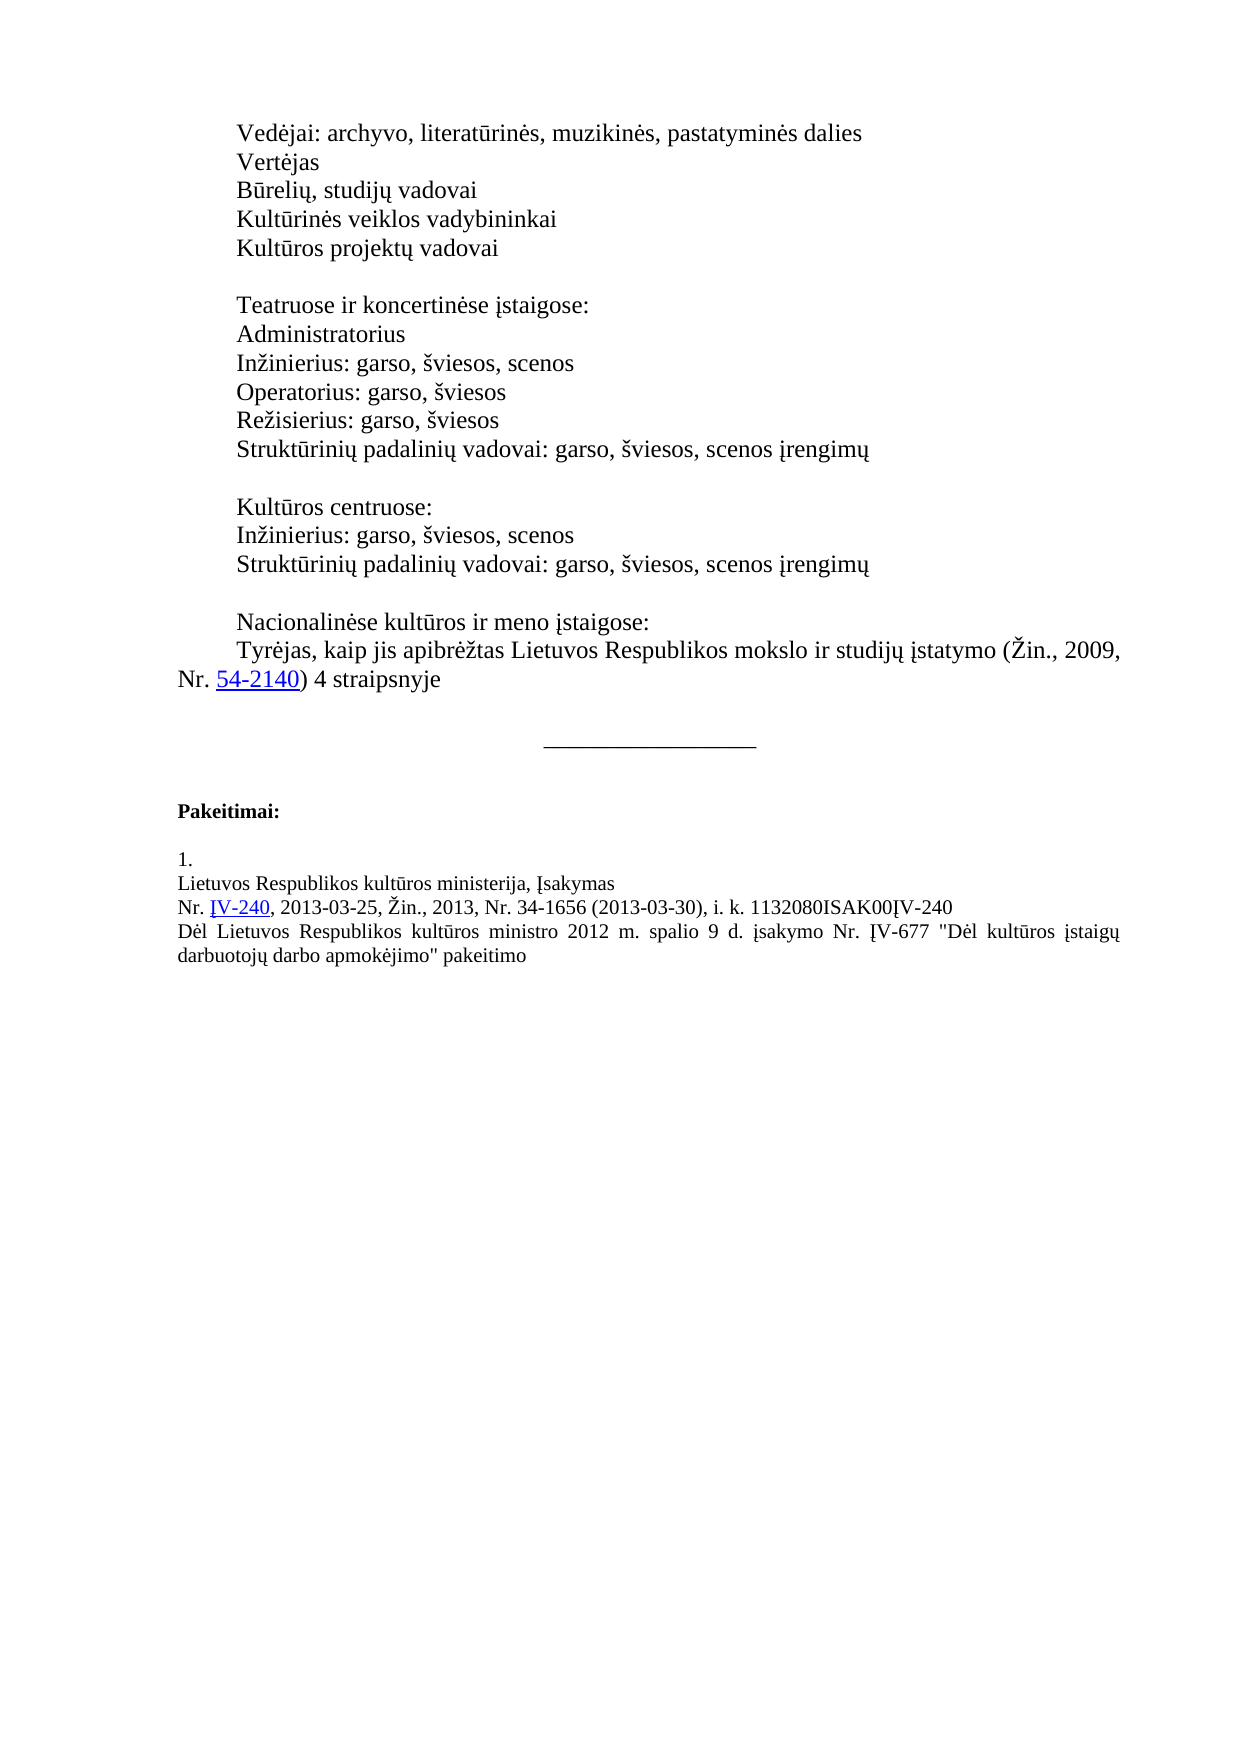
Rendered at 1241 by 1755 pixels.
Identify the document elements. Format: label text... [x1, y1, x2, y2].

text Nr. ĮV-240, 2013-03-25, Žin., 2013, Nr. 34-1656 (2013-03-30), i. k. 1132080ISAK00ĮV-240 [177, 895, 1122, 919]
text _________________ [177, 722, 1122, 751]
text Operatorius: garso, šviesos [177, 377, 1122, 406]
text Struktūrinių padalinių vadovai: garso, šviesos, scenos įrengimų [177, 549, 1122, 578]
text Inžinierius: garso, šviesos, scenos [177, 348, 1122, 377]
text 1. [177, 847, 1122, 871]
text Kultūrinės veiklos vadybininkai [177, 204, 1122, 233]
text Inžinierius: garso, šviesos, scenos [177, 521, 1122, 549]
text Vertėjas [177, 147, 1122, 176]
text Lietuvos Respublikos kultūros ministerija, Įsakymas [177, 871, 1122, 895]
text Tyrėjas, kaip jis apibrėžtas Lietuvos Respublikos mokslo ir studijų įstatymo (Žin., 2009, Nr. 54-2140) 4 straipsnyje [177, 636, 1122, 693]
text Administratorius [177, 319, 1122, 348]
text Teatruose ir koncertinėse įstaigose: [177, 291, 1122, 319]
text Vedėjai: archyvo, literatūrinės, muzikinės, pastatyminės dalies [177, 118, 1122, 147]
text Kultūros projektų vadovai [177, 233, 1122, 262]
text Kultūros centruose: [177, 492, 1122, 521]
text Nacionalinėse kultūros ir meno įstaigose: [177, 607, 1122, 636]
text Būrelių, studijų vadovai [177, 176, 1122, 204]
text Pakeitimai: [177, 799, 1122, 823]
text Dėl Lietuvos Respublikos kultūros ministro 2012 m. spalio 9 d. įsakymo Nr. ĮV-677 "Dėl kultūros įstaigų darbuotojų darbo apmokėjimo" pakeitimo [177, 919, 1122, 967]
text Struktūrinių padalinių vadovai: garso, šviesos, scenos įrengimų [177, 434, 1122, 463]
text Režisierius: garso, šviesos [177, 406, 1122, 434]
